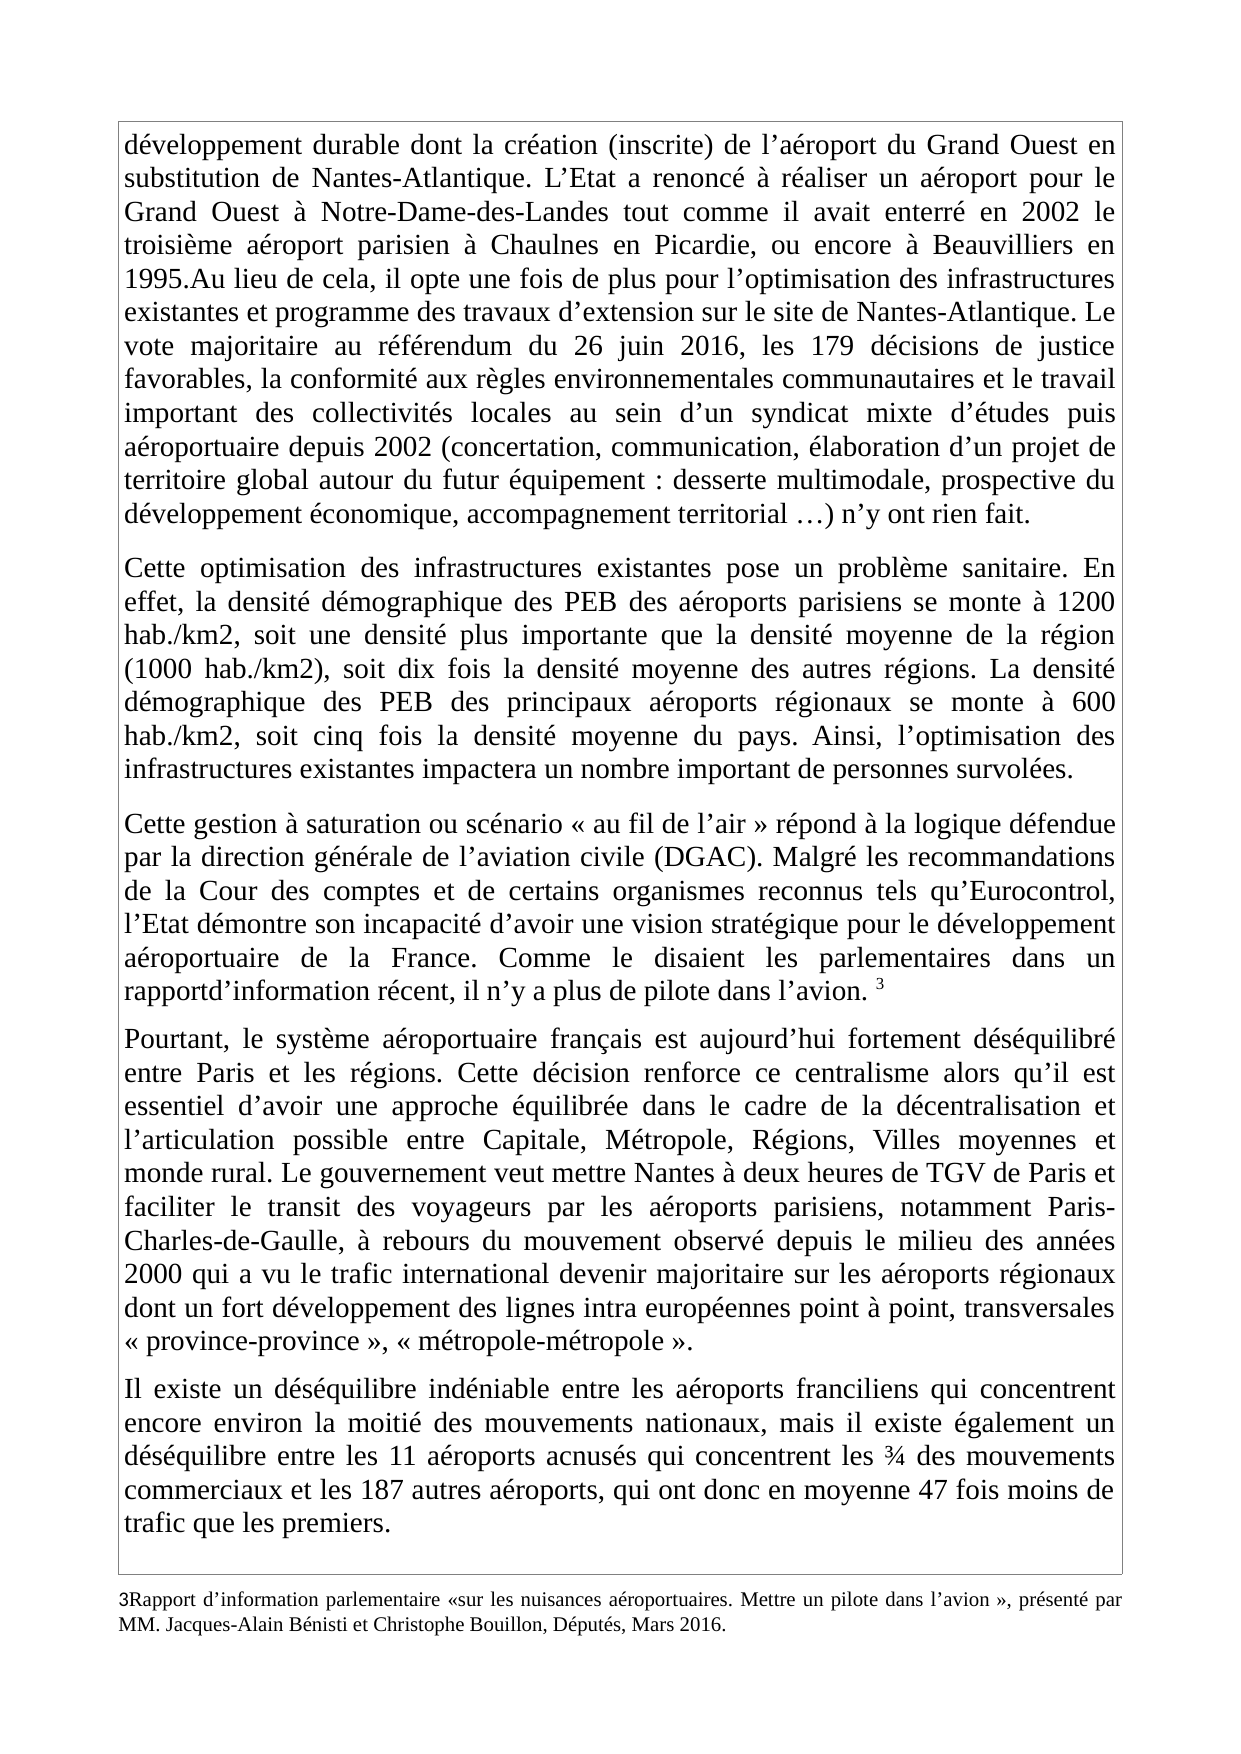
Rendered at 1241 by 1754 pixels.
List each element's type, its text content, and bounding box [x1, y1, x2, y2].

table_cell développement durable dont la création (inscrite) de l’aéroport du Grand Ouest en substitution de Nantes-Atlantique. L’Etat a renoncé à réaliser un aéroport pour le Grand Ouest à Notre-Dame-des-Landes tout comme il avait enterré en 2002 le troisième aéroport parisien à Chaulnes en Picardie, ou encore à Beauvilliers en 1995.Au lieu de cela, il opte une fois de plus pour l’optimisation des infrastructures existantes et programme des travaux d’extension sur le site de Nantes-Atlantique. Le vote majoritaire au référendum du 26 juin 2016, les 179 décisions de justice favorables, la conformité aux règles environnementales communautaires et le travail important des collectivités locales au sein d’un syndicat mixte d’études puis aéroportuaire depuis 2002 (concertation, communication, élaboration d’un projet de territoire global autour du futur équipement : desserte multimodale, prospective du développement économique, accompagnement territorial …) n’y ont rien fait. Cette optimisation des infrastructures existantes pose un problème sanitaire. En effet, la densité démographique des PEB des aéroports parisiens se monte à 1200 hab./km2, soit une densité plus importante que la densité moyenne de la région (1000 hab./km2), soit dix fois la densité moyenne des autres régions. La densité démographique des PEB des principaux aéroports régionaux se monte à 600 hab./km2, soit cinq fois la densité moyenne du pays. Ainsi, l’optimisation des infrastructures existantes impactera un nombre important de personnes survolées. Cette gestion à saturation ou scénario « au fil de l’air » répond à la logique défendue par la direction générale de l’aviation civile (DGAC). Malgré les recommandations de la Cour des comptes et de certains organismes reconnus tels qu’Eurocontrol, l’Etat démontre son incapacité d’avoir une vision stratégique pour le développement aéroportuaire de la France. Comme le disaient les parlementaires dans un rapportd’information récent, il n’y a plus de pilote dans l’avion. Pourtant, le système aéroportuaire français est aujourd’hui fortement déséquilibré entre Paris et les régions. Cette décision renforce ce centralisme alors qu’il est essentiel d’avoir une approche équilibrée dans le cadre de la décentralisation et l’articulation possible entre Capitale, Métropole, Régions, Villes moyennes et monde rural. Le gouvernement veut mettre Nantes à deux heures de TGV de Paris et faciliter le transit des voyageurs par les aéroports parisiens, notamment Paris-Charles-de-Gaulle, à rebours du mouvement observé depuis le milieu des années 2000 qui a vu le trafic international devenir majoritaire sur les aéroports régionaux dont un fort développement des lignes intra européennes point à point, transversales « province-province », « métropole-métropole ». Il existe un déséquilibre indéniable entre les aéroports franciliens qui concentrent encore environ la moitié des mouvements nationaux, mais il existe également un déséquilibre entre les 11 aéroports acnusés qui concentrent les ¾ des mouvements commerciaux et les 187 autres aéroports, qui ont donc en moyenne 47 fois moins de trafic que les premiers. [119, 122, 1122, 1573]
